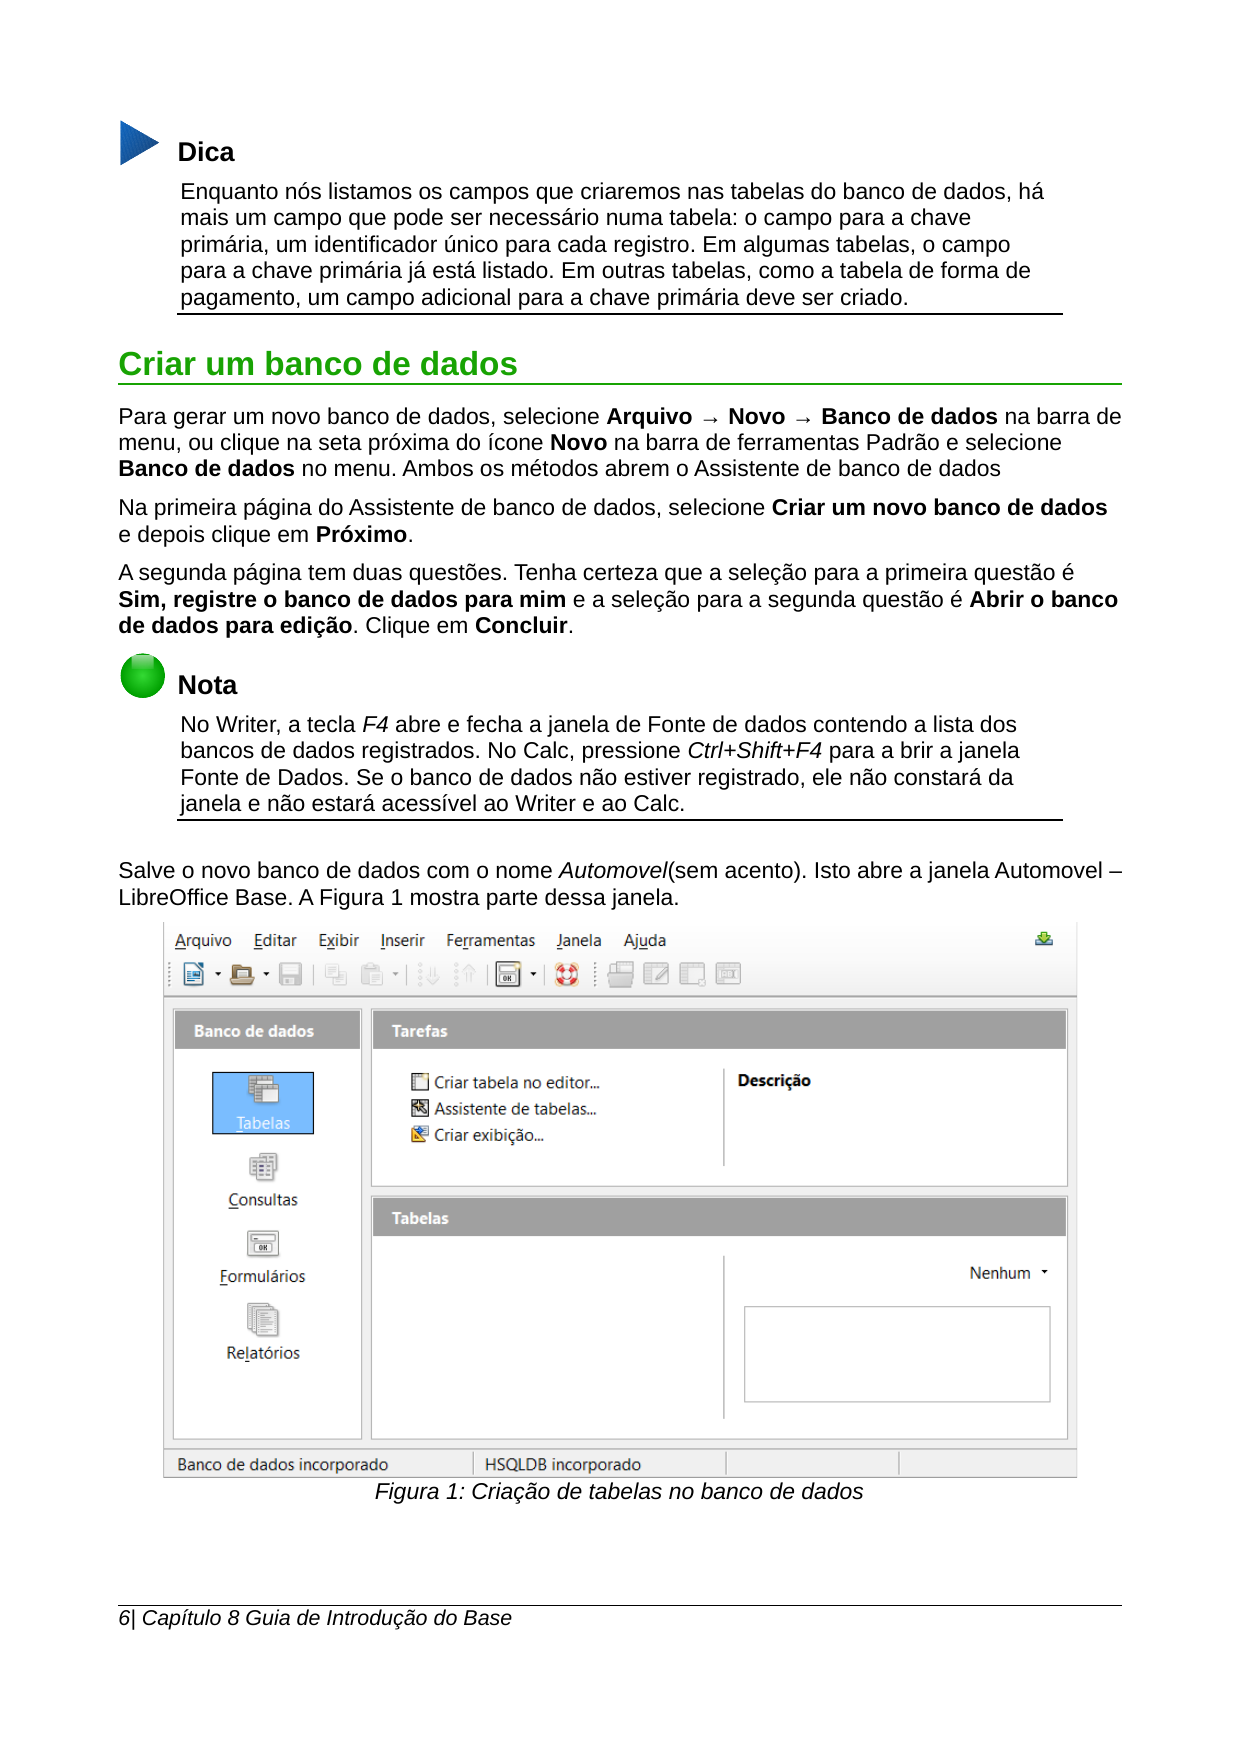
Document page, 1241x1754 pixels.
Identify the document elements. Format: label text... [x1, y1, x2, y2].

text Salve o novo banco de dados com o nome Automovel(sem acento). Isto abre a janela Automovel – LibreOffice Base. A Figura 1 mostra parte dessa janela. [118, 857, 1122, 910]
subtitle Criar um banco de dados [118, 344, 1122, 383]
text Enquanto nós listamos os campos que criaremos nas tabelas do banco de dados, há mais um campo que pode ser necessário numa tabela: o campo para a chave primária, um identificador único para cada registro. Em algumas tabelas, o campo para a chave primária já está listado. Em outras tabelas, como a tabela de forma de pagamento, um campo adicional para a chave primária deve ser criado. [177, 175, 1063, 313]
subtitle Dica [118, 118, 1122, 167]
subtitle Nota [118, 651, 1122, 700]
picture [163, 922, 1078, 1478]
text Figura 1: Criação de tabelas no banco de dados [163, 1478, 1077, 1504]
text Na primeira página do Assistente de banco de dados, selecione Criar um novo banco de dados e depois clique em Próximo. [118, 494, 1122, 547]
text A segunda página tem duas questões. Tenha certeza que a seleção para a primeira questão é Sim, registre o banco de dados para mim e a seleção para a segunda questão é Abrir o banco de dados para edição. Clique em Concluir. [118, 559, 1122, 638]
text No Writer, a tecla F4 abre e fecha a janela de Fonte de dados contendo a lista dos bancos de dados registrados. No Calc, pressione Ctrl+Shift+F4 para a brir a janela Fonte de Dados. Se o banco de dados não estiver registrado, ele não constará da janela e não estará acessível ao Writer e ao Calc. [177, 708, 1063, 819]
text Para gerar um novo banco de dados, selecione Arquivo → Novo → Banco de dados na barra de menu, ou clique na seta próxima do ícone Novo na barra de ferramentas Padrão e selecione Banco de dados no menu. Ambos os métodos abrem o Assistente de banco de dados [118, 403, 1122, 482]
